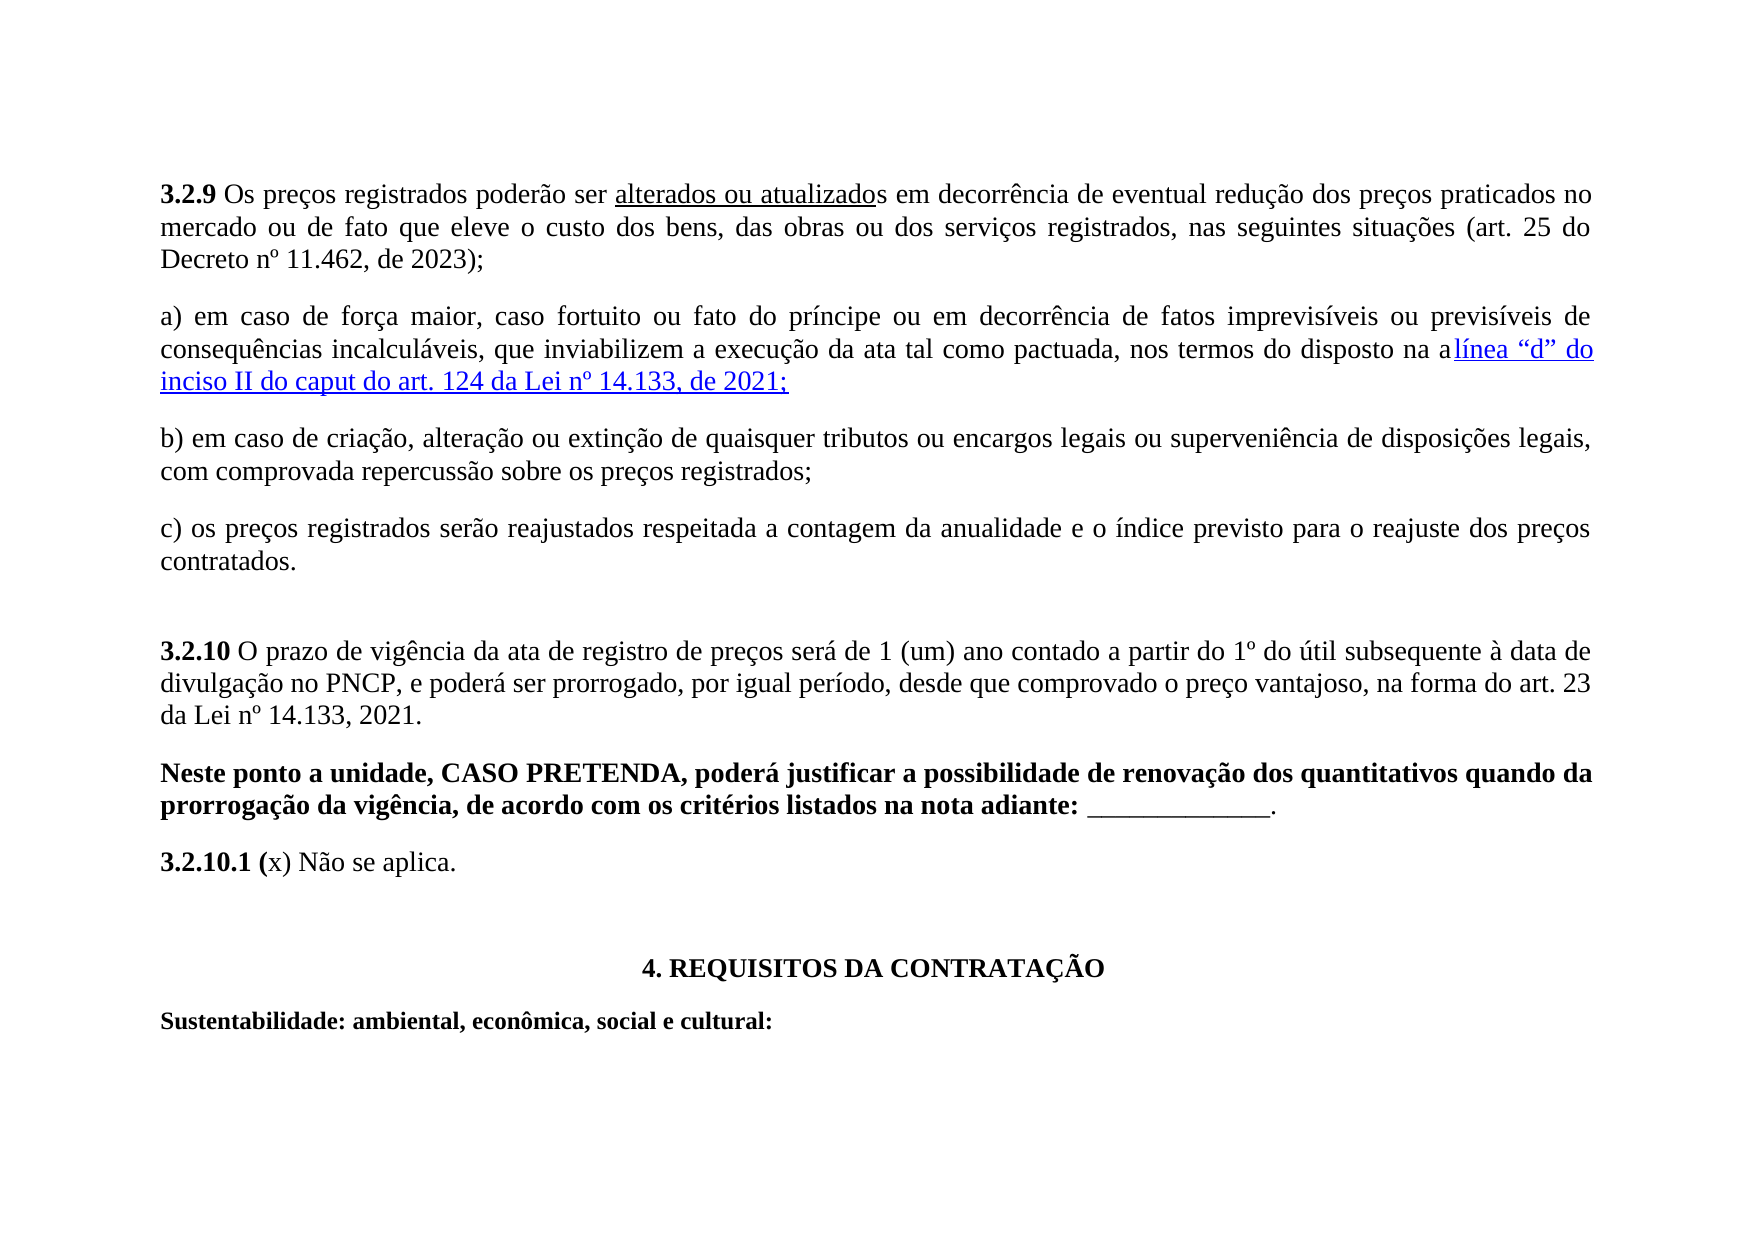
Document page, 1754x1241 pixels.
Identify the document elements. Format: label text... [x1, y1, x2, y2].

text 3.2.10 O prazo de vigência da ata de registro de preços será de 1 (um) ano contado a partir do 1º do útil subsequente à data de divulgação no PNCP, e poderá ser prorrogado, por igual período, desde que comprovado o preço vantajoso, na forma do art. 23 da Lei nº 14.133, 2021. [160, 601, 1594, 731]
text 3.2.10.1 (x) Não se aplica. [160, 846, 1594, 878]
text Sustentabilidade: ambiental, econômica, social e cultural: [160, 1006, 1594, 1035]
text 4. REQUISITOS DA CONTRATAÇÃO [148, 952, 1606, 983]
text a) em caso de força maior, caso fortuito ou fato do príncipe ou em decorrência de fatos imprevisíveis ou previsíveis de consequências incalculáveis, que inviabilizem a execução da ata tal como pactuada, nos termos do disposto na alínea “d” do inciso II do caput do art. 124 da Lei nº 14.133, de 2021; [160, 299, 1594, 397]
text Neste ponto a unidade, CASO PRETENDA, poderá justificar a possibilidade de renovação dos quantitativos quando da prorrogação da vigência, de acordo com os critérios listados na nota adiante: _____________. [160, 756, 1594, 821]
text 3.2.9 Os preços registrados poderão ser alterados ou atualizados em decorrência de eventual redução dos preços praticados no mercado ou de fato que eleve o custo dos bens, das obras ou dos serviços registrados, nas seguintes situações (art. 25 do Decreto nº 11.462, de 2023); [160, 177, 1594, 274]
text b) em caso de criação, alteração ou extinção de quaisquer tributos ou encargos legais ou superveniência de disposições legais, com comprovada repercussão sobre os preços registrados; [160, 422, 1594, 486]
text c) os preços registrados serão reajustados respeitada a contagem da anualidade e o índice previsto para o reajuste dos preços contratados. [160, 511, 1594, 576]
